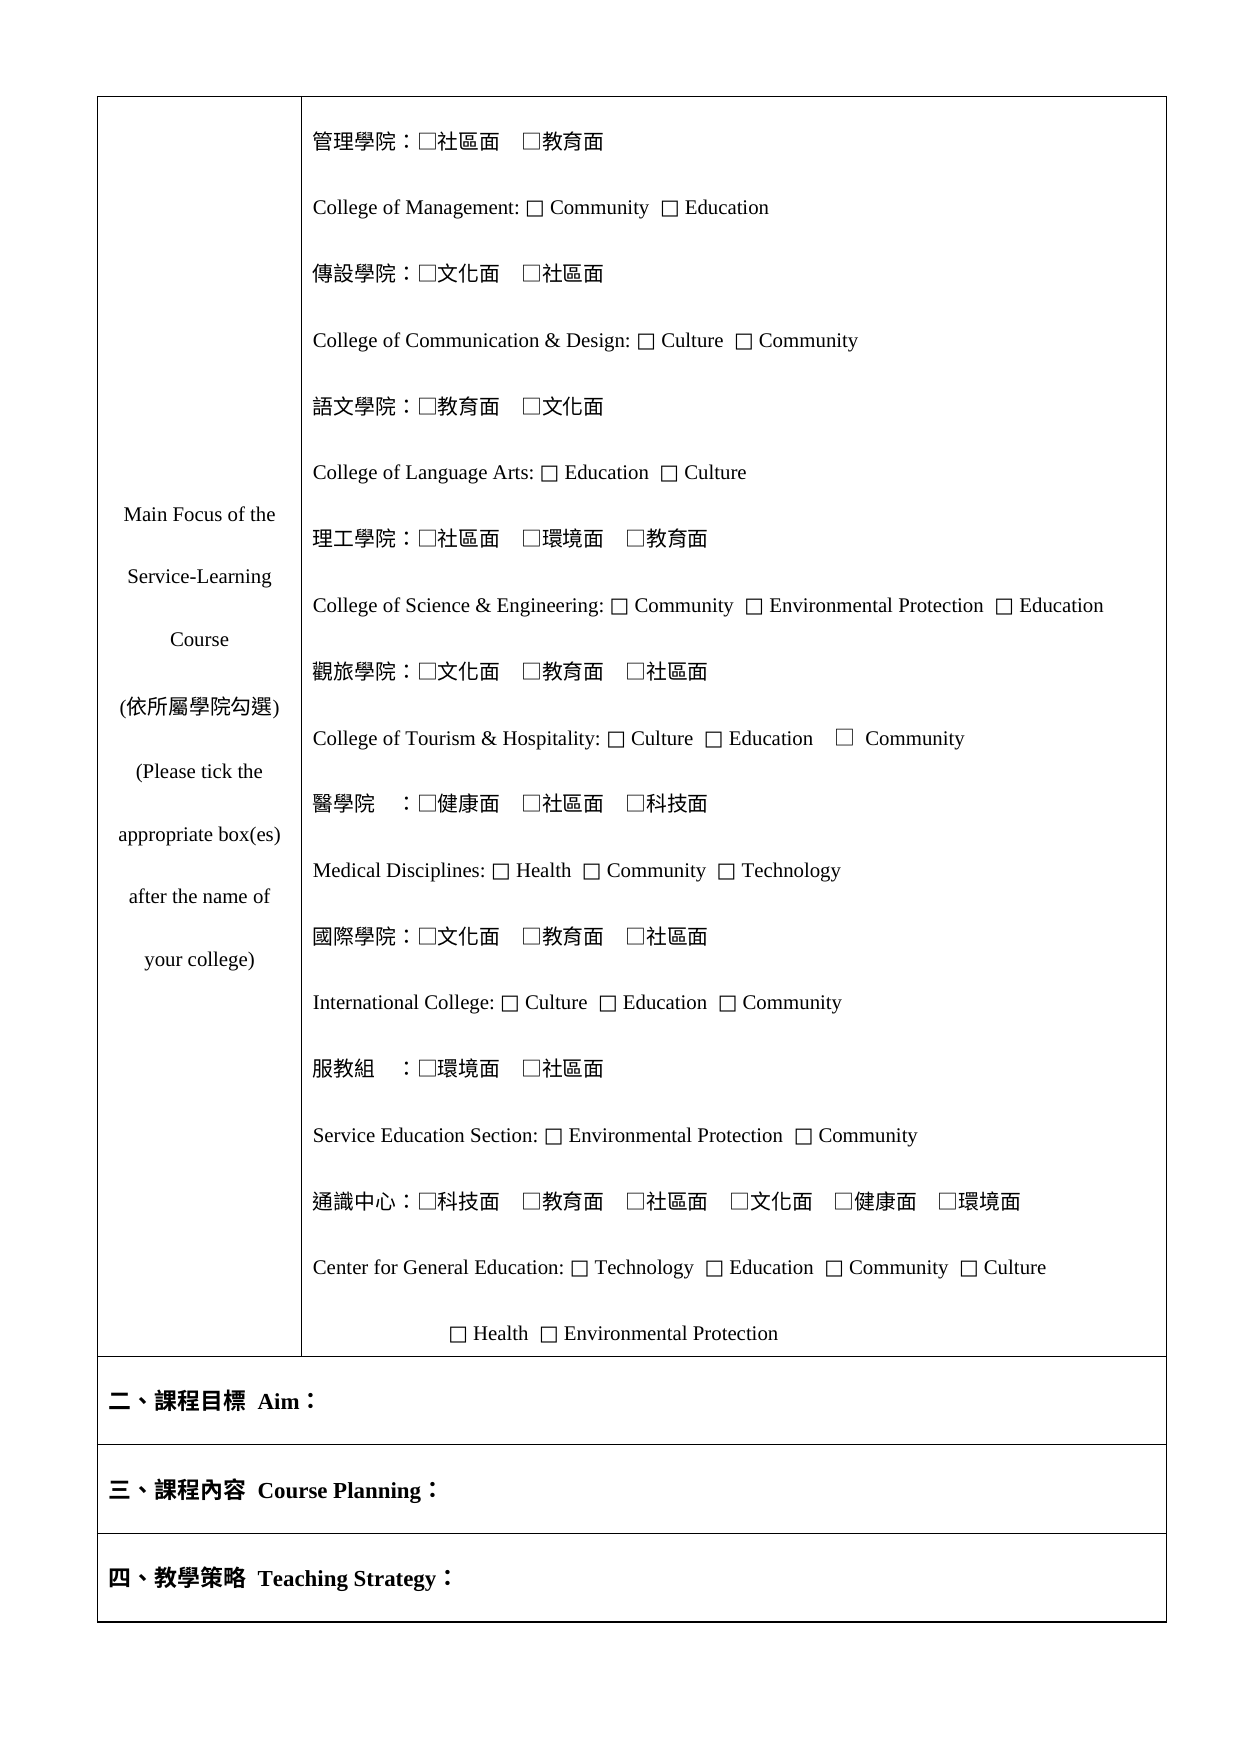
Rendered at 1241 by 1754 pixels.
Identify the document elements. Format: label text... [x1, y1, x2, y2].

table_cell 管理學院：□社區面 □教育面 College of Management: □ Community □ Education 傳設學院：□文化面 □社區面 College of Communication & Design: □ Culture □ Community 語文學院：□教育面 □文化面 College of Language Arts: □ Education □ Culture 理工學院：□社區面 □環境面 □教育面 College of Science & Engineering: □ Community □ Environmental Protection □ Education 觀旅學院：□文化面 □教育面 □社區面 College of Tourism & Hospitality: □ Culture □ Education □ Community 醫學院院：□健康面 □社區面 □科技面 Medical Disciplines: □ Health □ Community □ Technology 國際學院：□文化面 □教育面 □社區面 International College: □ Culture □ Education □ Community 服教組組：□環境面 □社區面 Service Education Section: □ Environmental Protection □ Community 通識中心：□科技面 □教育面 □社區面 □文化面 □健康面 □環境面 Center for General Education: □ Technology □ Education □ Community □ Culture □ Health □ Environmental Protection [302, 97, 1166, 1356]
table_cell 二、課程目標 Aim： [98, 1357, 1166, 1444]
table_cell Main Focus of the Service-Learning Course (依所屬學院勾選) (Please tick the appropriate box(es) after the name of your college) [98, 97, 301, 1356]
table_cell 三、課程內容 Course Planning： [98, 1445, 1166, 1533]
table_cell 四、教學策略 Teaching Strategy： [98, 1534, 1166, 1621]
